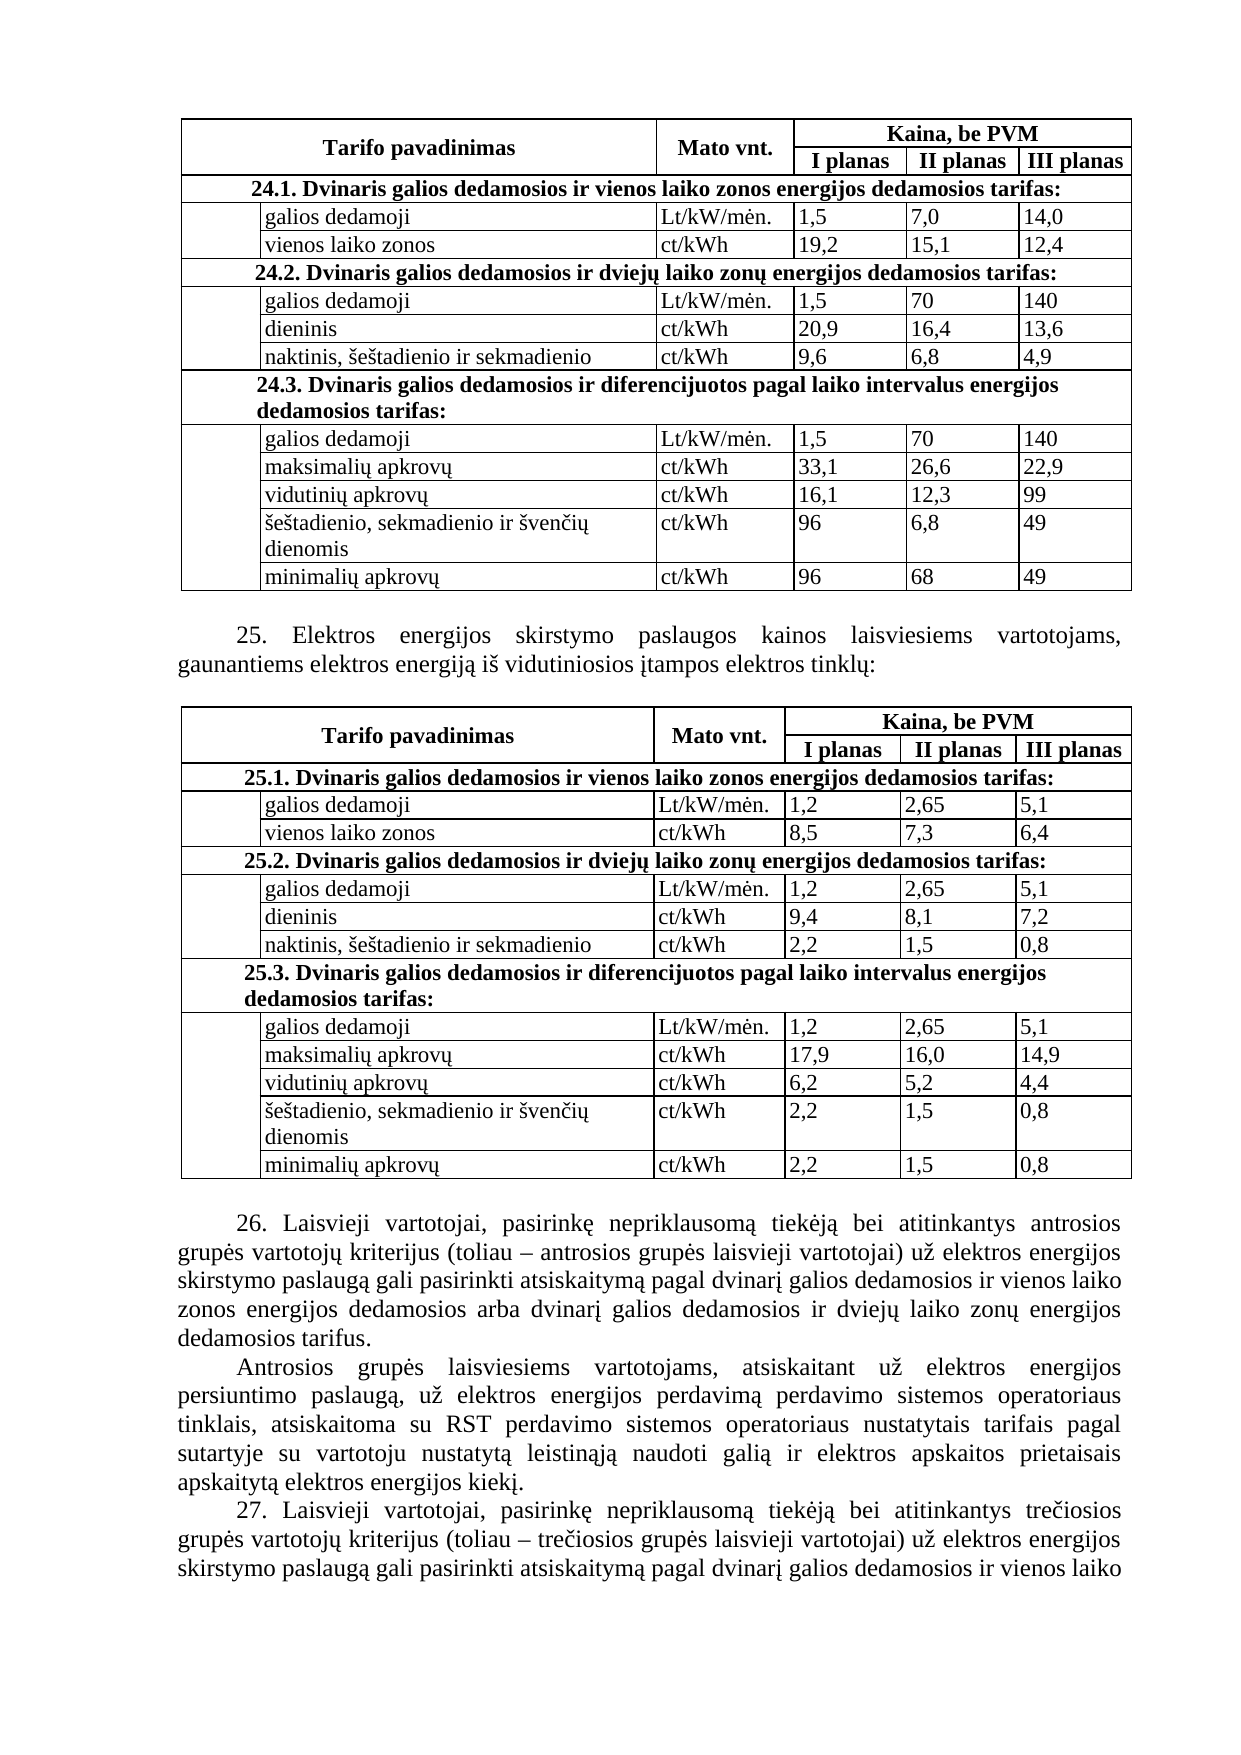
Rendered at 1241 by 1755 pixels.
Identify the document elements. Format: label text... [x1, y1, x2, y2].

table_cell ct/kWh [655, 931, 784, 957]
table_header Mato vnt. [657, 120, 793, 174]
table_cell 25.1. Dvinaris galios dedamosios ir vienos laiko zonos energijos dedamosios tarifas: [182, 764, 1131, 790]
table_cell 1,5 [901, 1151, 1015, 1178]
table_cell I planas [786, 736, 900, 762]
table_cell 4,9 [1020, 343, 1131, 369]
text 27. Laisvieji vartotojai, pasirinkę nepriklausomą tiekėją bei atitinkantys trečiosios grupės vartotojų kriterijus (toliau – trečiosios grupės laisvieji vartotojai) už elektros energijos skirstymo paslaugą gali pasirinkti atsiskaitymą pagal dvinarį galios dedamosios ir vienos laiko [177, 1495, 1122, 1582]
table_cell 7,0 [907, 203, 1018, 230]
table_cell 1,5 [795, 287, 906, 313]
table_cell 15,1 [907, 231, 1018, 258]
table_cell ct/kWh [657, 563, 793, 589]
table_cell 4,4 [1017, 1069, 1131, 1095]
table_cell 1,5 [795, 203, 906, 230]
table_cell [182, 875, 260, 957]
table_cell 2,2 [786, 1151, 900, 1178]
table_cell 0,8 [1017, 1151, 1131, 1178]
table_cell 2,2 [786, 1097, 900, 1150]
table_cell 25.2. Dvinaris galios dedamosios ir dviejų laiko zonų energijos dedamosios tarifas: [182, 847, 1131, 874]
table_cell 19,2 [795, 231, 906, 258]
table_cell 26,6 [907, 453, 1018, 479]
table_cell II planas [907, 148, 1018, 174]
table_cell ct/kWh [657, 343, 793, 369]
table_cell 20,9 [795, 315, 906, 341]
table_cell ct/kWh [655, 1069, 784, 1095]
table_cell 24.3. Dvinaris galios dedamosios ir diferencijuotos pagal laiko intervalus energijos dedamosios tarifas: [182, 371, 1131, 424]
table_cell 49 [1020, 563, 1131, 589]
table_cell 16,1 [795, 481, 906, 507]
table_cell Lt/kW/mėn. [655, 792, 784, 818]
table_cell ct/kWh [655, 820, 784, 846]
table_cell Lt/kW/mėn. [657, 203, 793, 230]
table_cell III planas [1020, 148, 1131, 174]
table_cell III planas [1017, 736, 1131, 762]
table_cell 7,3 [901, 820, 1015, 846]
table_cell 6,8 [907, 509, 1018, 562]
table_cell 1,5 [901, 1097, 1015, 1150]
table_cell galios dedamoji [261, 287, 656, 313]
table_cell 5,1 [1017, 792, 1131, 818]
table_header Tarifo pavadinimas [182, 120, 656, 174]
table_cell ct/kWh [655, 1151, 784, 1178]
table_header Mato vnt. [655, 708, 784, 762]
table_header Kaina, be PVM [786, 708, 1131, 734]
table_cell 1,2 [786, 1013, 900, 1039]
table_cell 14,9 [1017, 1041, 1131, 1067]
table_cell 7,2 [1017, 903, 1131, 929]
text 26. Laisvieji vartotojai, pasirinkę nepriklausomą tiekėją bei atitinkantys antrosios grupės vartotojų kriterijus (toliau – antrosios grupės laisvieji vartotojai) už elektros energijos skirstymo paslaugą gali pasirinkti atsiskaitymą pagal dvinarį galios dedamosios ir vienos laiko zonos energijos dedamosios arba dvinarį galios dedamosios ir dviejų laiko zonų energijos dedamosios tarifus. [177, 1208, 1122, 1352]
table_cell II planas [901, 736, 1015, 762]
table_cell 25.3. Dvinaris galios dedamosios ir diferencijuotos pagal laiko intervalus energijos dedamosios tarifas: [182, 959, 1131, 1012]
table_cell 24.1. Dvinaris galios dedamosios ir vienos laiko zonos energijos dedamosios tarifas: [182, 176, 1131, 202]
table_cell minimalių apkrovų [261, 1151, 653, 1178]
table_cell 24.2. Dvinaris galios dedamosios ir dviejų laiko zonų energijos dedamosios tarifas: [182, 259, 1131, 286]
table_cell galios dedamoji [261, 1013, 653, 1039]
table_cell 96 [795, 509, 906, 562]
table_cell 1,2 [786, 792, 900, 818]
table_cell ct/kWh [655, 1097, 784, 1150]
table_cell 6,2 [786, 1069, 900, 1095]
table_cell 13,6 [1020, 315, 1131, 341]
table_cell [182, 792, 260, 846]
table_cell 8,1 [901, 903, 1015, 929]
table_cell 70 [907, 425, 1018, 452]
table_cell 12,3 [907, 481, 1018, 507]
table_cell 12,4 [1020, 231, 1131, 258]
table_cell vidutinių apkrovų [261, 1069, 653, 1095]
table_cell 96 [795, 563, 906, 589]
table_cell šeštadienio, sekmadienio ir švenčių dienomis [261, 1097, 653, 1150]
table_cell 9,4 [786, 903, 900, 929]
table_cell 68 [907, 563, 1018, 589]
table_cell 16,0 [901, 1041, 1015, 1067]
table_cell 9,6 [795, 343, 906, 369]
table_cell 2,65 [901, 875, 1015, 902]
table_cell ct/kWh [657, 231, 793, 258]
table_cell 5,1 [1017, 1013, 1131, 1039]
table_cell 140 [1020, 425, 1131, 452]
table_cell 140 [1020, 287, 1131, 313]
table_cell 14,0 [1020, 203, 1131, 230]
table_cell ct/kWh [655, 903, 784, 929]
table_cell Lt/kW/mėn. [655, 1013, 784, 1039]
table_cell 1,5 [901, 931, 1015, 957]
table_cell šeštadienio, sekmadienio ir švenčių dienomis [261, 509, 656, 562]
table_cell 8,5 [786, 820, 900, 846]
table_cell vienos laiko zonos [261, 820, 653, 846]
table_cell galios dedamoji [261, 875, 653, 902]
table_cell 6,4 [1017, 820, 1131, 846]
table_cell 22,9 [1020, 453, 1131, 479]
table_cell 6,8 [907, 343, 1018, 369]
table_cell maksimalių apkrovų [261, 1041, 653, 1067]
text Antrosios grupės laisviesiems vartotojams, atsiskaitant už elektros energijos persiuntimo paslaugą, už elektros energijos perdavimą perdavimo sistemos operatoriaus tinklais, atsiskaitoma su RST perdavimo sistemos operatoriaus nustatytais tarifais pagal sutartyje su vartotoju nustatytą leistinąją naudoti galią ir elektros apskaitos prietaisais apskaitytą elektros energijos kiekį. [177, 1352, 1122, 1495]
table_cell ct/kWh [657, 453, 793, 479]
table_cell ct/kWh [657, 481, 793, 507]
table_cell I planas [795, 148, 906, 174]
table_cell 17,9 [786, 1041, 900, 1067]
table_header Kaina, be PVM [795, 120, 1131, 146]
table_cell [182, 287, 260, 369]
table_cell 70 [907, 287, 1018, 313]
table_cell 2,2 [786, 931, 900, 957]
table_cell dieninis [261, 903, 653, 929]
table_cell ct/kWh [657, 509, 793, 562]
table_cell galios dedamoji [261, 425, 656, 452]
table_cell minimalių apkrovų [261, 563, 656, 589]
table_cell Lt/kW/mėn. [657, 287, 793, 313]
table_cell [182, 203, 260, 258]
table_cell ct/kWh [655, 1041, 784, 1067]
table_cell 2,65 [901, 1013, 1015, 1039]
table_cell galios dedamoji [261, 203, 656, 230]
table_header Tarifo pavadinimas [182, 708, 653, 762]
table_cell dieninis [261, 315, 656, 341]
table_cell ct/kWh [657, 315, 793, 341]
table_cell Lt/kW/mėn. [655, 875, 784, 902]
table_cell naktinis, šeštadienio ir sekmadienio [261, 931, 653, 957]
table_cell 99 [1020, 481, 1131, 507]
table_cell 16,4 [907, 315, 1018, 341]
table_cell naktinis, šeštadienio ir sekmadienio [261, 343, 656, 369]
table_cell galios dedamoji [261, 792, 653, 818]
table_cell 1,2 [786, 875, 900, 902]
table_cell 1,5 [795, 425, 906, 452]
table_cell 0,8 [1017, 1097, 1131, 1150]
table_cell 5,2 [901, 1069, 1015, 1095]
text 25. Elektros energijos skirstymo paslaugos kainos laisviesiems vartotojams, gaunantiems elektros energiją iš vidutiniosios įtampos elektros tinklų: [177, 620, 1122, 677]
table_cell 5,1 [1017, 875, 1131, 902]
table_cell vienos laiko zonos [261, 231, 656, 258]
table_cell vidutinių apkrovų [261, 481, 656, 507]
table_cell Lt/kW/mėn. [657, 425, 793, 452]
table_cell 2,65 [901, 792, 1015, 818]
table_cell maksimalių apkrovų [261, 453, 656, 479]
table_cell [182, 1013, 260, 1178]
table_cell 0,8 [1017, 931, 1131, 957]
table_cell 33,1 [795, 453, 906, 479]
table_cell 49 [1020, 509, 1131, 562]
table_cell [182, 425, 260, 589]
